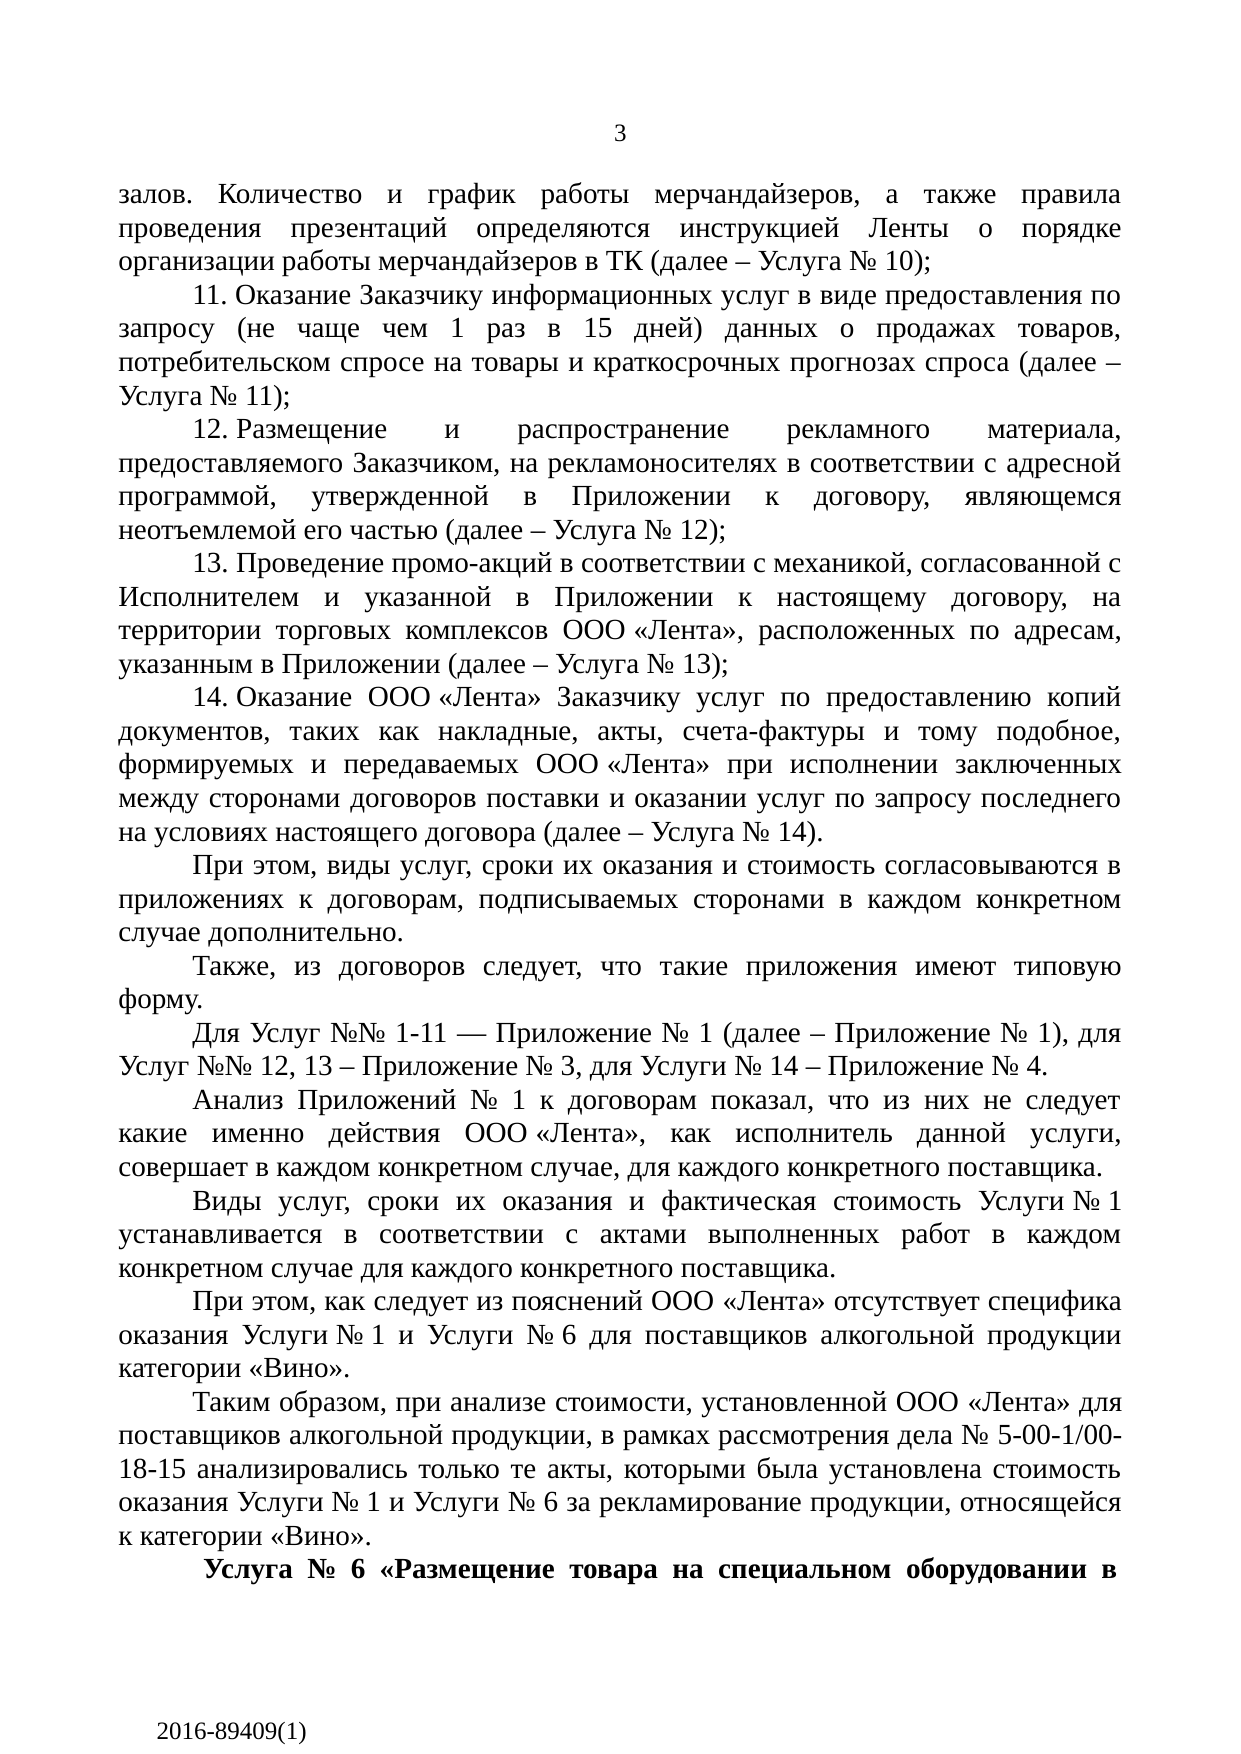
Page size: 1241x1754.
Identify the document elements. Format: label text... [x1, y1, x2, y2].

text Для Услуг №№ 1-11 — Приложение № 1 (далее – Приложение № 1), для Услуг №№ 12, 13 – Приложение № 3, для Услуги № 14 – Приложение № 4. [118, 1015, 1122, 1082]
text При этом, виды услуг, сроки их оказания и стоимость согласовываются в приложениях к договорам, подписываемых сторонами в каждом конкретном случае дополнительно. [118, 847, 1122, 948]
text 13. Проведение промо-акций в соответствии с механикой, согласованной с Исполнителем и указанной в Приложении к настоящему договору, на территории торговых комплексов ООО «Лента», расположенных по адресам, указанным в Приложении (далее – Услуга № 13); [118, 545, 1122, 679]
text Анализ Приложений № 1 к договорам показал, что из них не следует какие именно действия ООО «Лента», как исполнитель данной услуги, совершает в каждом конкретном случае, для каждого конкретного поставщика. [118, 1082, 1122, 1183]
text 12. Размещение и распространение рекламного материала, предоставляемого Заказчиком, на рекламоносителях в соответствии с адресной программой, утвержденной в Приложении к договору, являющемся неотъемлемой его частью (далее – Услуга № 12); [118, 411, 1122, 545]
text 14. Оказание ООО «Лента» Заказчику услуг по предоставлению копий документов, таких как накладные, акты, счета-фактуры и тому подобное, формируемых и передаваемых ООО «Лента» при исполнении заключенных между сторонами договоров поставки и оказании услуг по запросу последнего на условиях настоящего договора (далее – Услуга № 14). [118, 679, 1122, 847]
text залов. Количество и график работы мерчандайзеров, а также правила проведения презентаций определяются инструкцией Ленты о порядке организации работы мерчандайзеров в ТК (далее – Услуга № 10); [118, 176, 1122, 277]
text 11. Оказание Заказчику информационных услуг в виде предоставления по запросу (не чаще чем 1 раз в 15 дней) данных о продажах товаров, потребительском спросе на товары и краткосрочных прогнозах спроса (далее – Услуга № 11); [118, 277, 1122, 411]
text При этом, как следует из пояснений ООО «Лента» отсутствует специфика оказания Услуги № 1 и Услуги № 6 для поставщиков алкогольной продукции категории «Вино». [118, 1283, 1122, 1384]
text Виды услуг, сроки их оказания и фактическая стоимость Услуги № 1 устанавливается в соответствии с актами выполненных работ в каждом конкретном случае для каждого конкретного поставщика. [118, 1183, 1122, 1283]
text Также, из договоров следует, что такие приложения имеют типовую форму. [118, 948, 1122, 1015]
text Услуга № 6 «Размещение товара на специальном оборудовании в [116, 1552, 1118, 1585]
text Таким образом, при анализе стоимости, установленной ООО «Лента» для поставщиков алкогольной продукции, в рамках рассмотрения дела № 5-00-1/00-18-15 анализировались только те акты, которыми была установлена стоимость оказания Услуги № 1 и Услуги № 6 за рекламирование продукции, относящейся к категории «Вино». [118, 1384, 1122, 1552]
